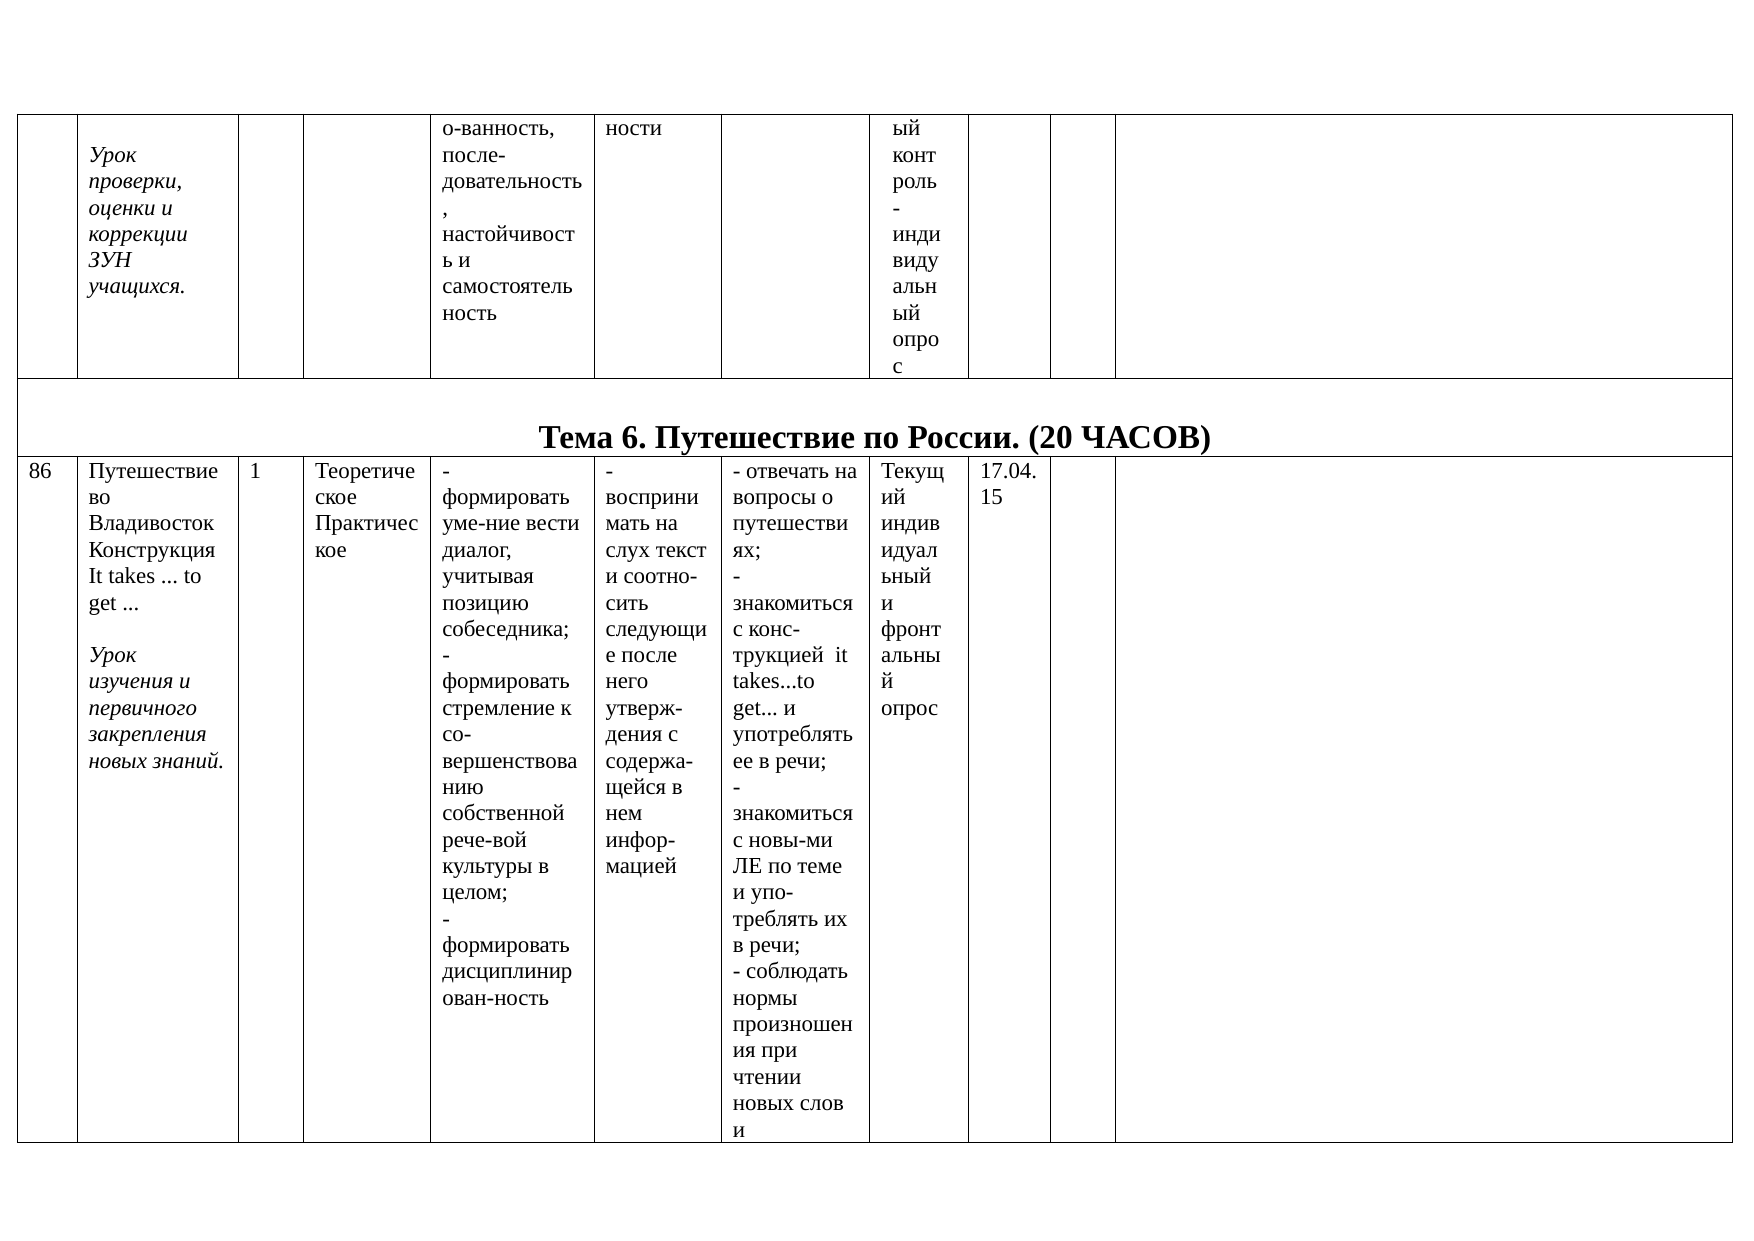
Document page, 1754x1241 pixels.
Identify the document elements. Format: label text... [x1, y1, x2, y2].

table_cell [969, 115, 1050, 378]
table_cell 17.04.15 [969, 457, 1050, 1142]
table_cell [1051, 115, 1115, 378]
table_cell 1 [239, 457, 303, 1142]
table_cell [1051, 457, 1115, 1142]
table_cell Тема 6. Путешествие по России. (20 ЧАСОВ) [18, 379, 1732, 456]
table_cell [1116, 115, 1732, 378]
table_cell Урок проверки, оценки и коррекции ЗУН учащихся. [78, 115, 238, 378]
table_cell - формировать уме-ние вести диалог, учитывая позицию собеседника; - формировать стремление к со-вершенствованию собственной рече-вой культуры в целом; - формировать дисциплинирован-ность [431, 457, 594, 1142]
table_cell 86 [18, 457, 77, 1142]
table_cell ый контроль - индивидуальный опрос [870, 115, 968, 378]
table_cell о-ванность, после-довательность, настойчивость и самостоятельность [431, 115, 594, 378]
table_cell Текущий индивидуальный и фронтальный опрос [870, 457, 968, 1142]
table_cell [1116, 457, 1732, 1142]
table_cell [18, 115, 77, 378]
table_cell ности [595, 115, 721, 378]
table_cell Теоретическое Практическое [304, 457, 430, 1142]
table_cell [304, 115, 430, 378]
table_cell - воспринимать на слух текст и соотно-сить следующие после него утверж-дения с содержа-щейся в нем инфор-мацией [595, 457, 721, 1142]
table_cell [239, 115, 303, 378]
table_cell Путешествие во Владивосток Конструкция It takes ... to get ... Урок изучения и первичного закрепления новых знаний. [78, 457, 238, 1142]
table_cell - отвечать на вопросы о путешествиях; - знакомиться с конс-трукцией it takes...to get... и употреблять ее в речи; - знакомиться с новы-ми ЛЕ по теме и упо- треблять их в речи; - соблюдать нормы произношения при чтении новых слов и [722, 457, 869, 1142]
table_cell [722, 115, 869, 378]
